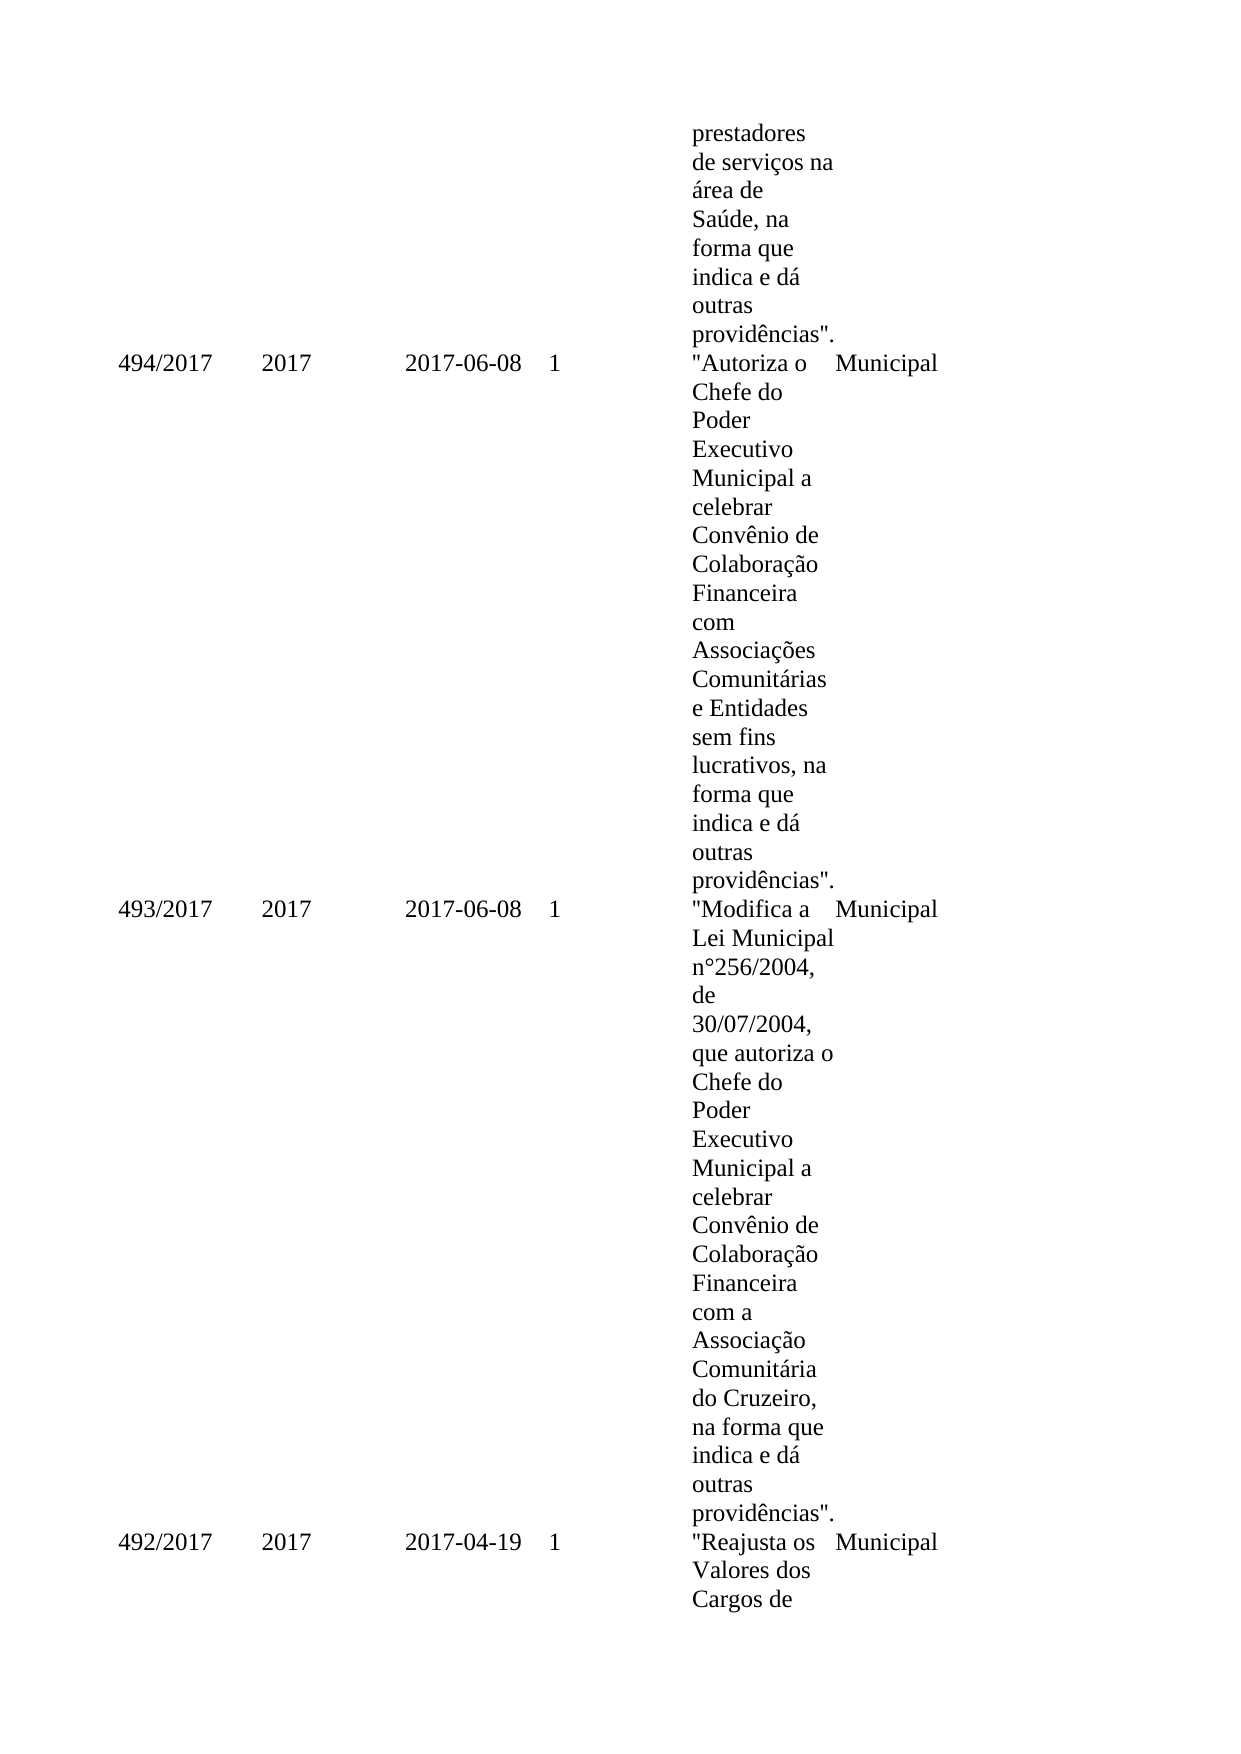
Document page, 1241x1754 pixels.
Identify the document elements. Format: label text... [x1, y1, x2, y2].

table_cell ''Reajusta os Valores dos Cargos de [692, 1527, 835, 1613]
table_cell [261, 118, 405, 348]
table_cell 492/2017 [118, 1527, 261, 1613]
table_cell [979, 894, 1122, 1527]
table_cell ''Modifica a Lei Municipal n°256/2004, de 30/07/2004, que autoriza o Chefe do Poder Executivo Municipal a celebrar Convênio de Colaboração Financeira com a Associação Comunitária do Cruzeiro, na forma que indica e dá outras providências''. [692, 894, 835, 1527]
table_cell [118, 118, 261, 348]
table_cell 2017 [261, 1527, 405, 1613]
table_cell 1 [548, 1527, 692, 1613]
table_cell 2017 [261, 348, 405, 894]
table_cell [835, 118, 979, 348]
table_cell [979, 1527, 1122, 1613]
table_cell ''Autoriza o Chefe do Poder Executivo Municipal a celebrar Convênio de Colaboração Financeira com Associações Comunitárias e Entidades sem fins lucrativos, na forma que indica e dá outras providências''. [692, 348, 835, 894]
table_cell [405, 118, 548, 348]
table_cell 2017-04-19 [405, 1527, 548, 1613]
table_cell [979, 348, 1122, 894]
table_cell [548, 118, 692, 348]
table_cell 2017-06-08 [405, 894, 548, 1527]
table_cell 2017 [261, 894, 405, 1527]
table_cell Municipal [835, 894, 979, 1527]
table_cell 2017-06-08 [405, 348, 548, 894]
table_cell [979, 118, 1122, 348]
table_cell 1 [548, 348, 692, 894]
table_cell 494/2017 [118, 348, 261, 894]
table_cell Municipal [835, 348, 979, 894]
table_cell Municipal [835, 1527, 979, 1613]
table_cell 493/2017 [118, 894, 261, 1527]
table_cell 1 [548, 894, 692, 1527]
table_cell prestadores de serviços na área de Saúde, na forma que indica e dá outras providências''. [692, 118, 835, 348]
